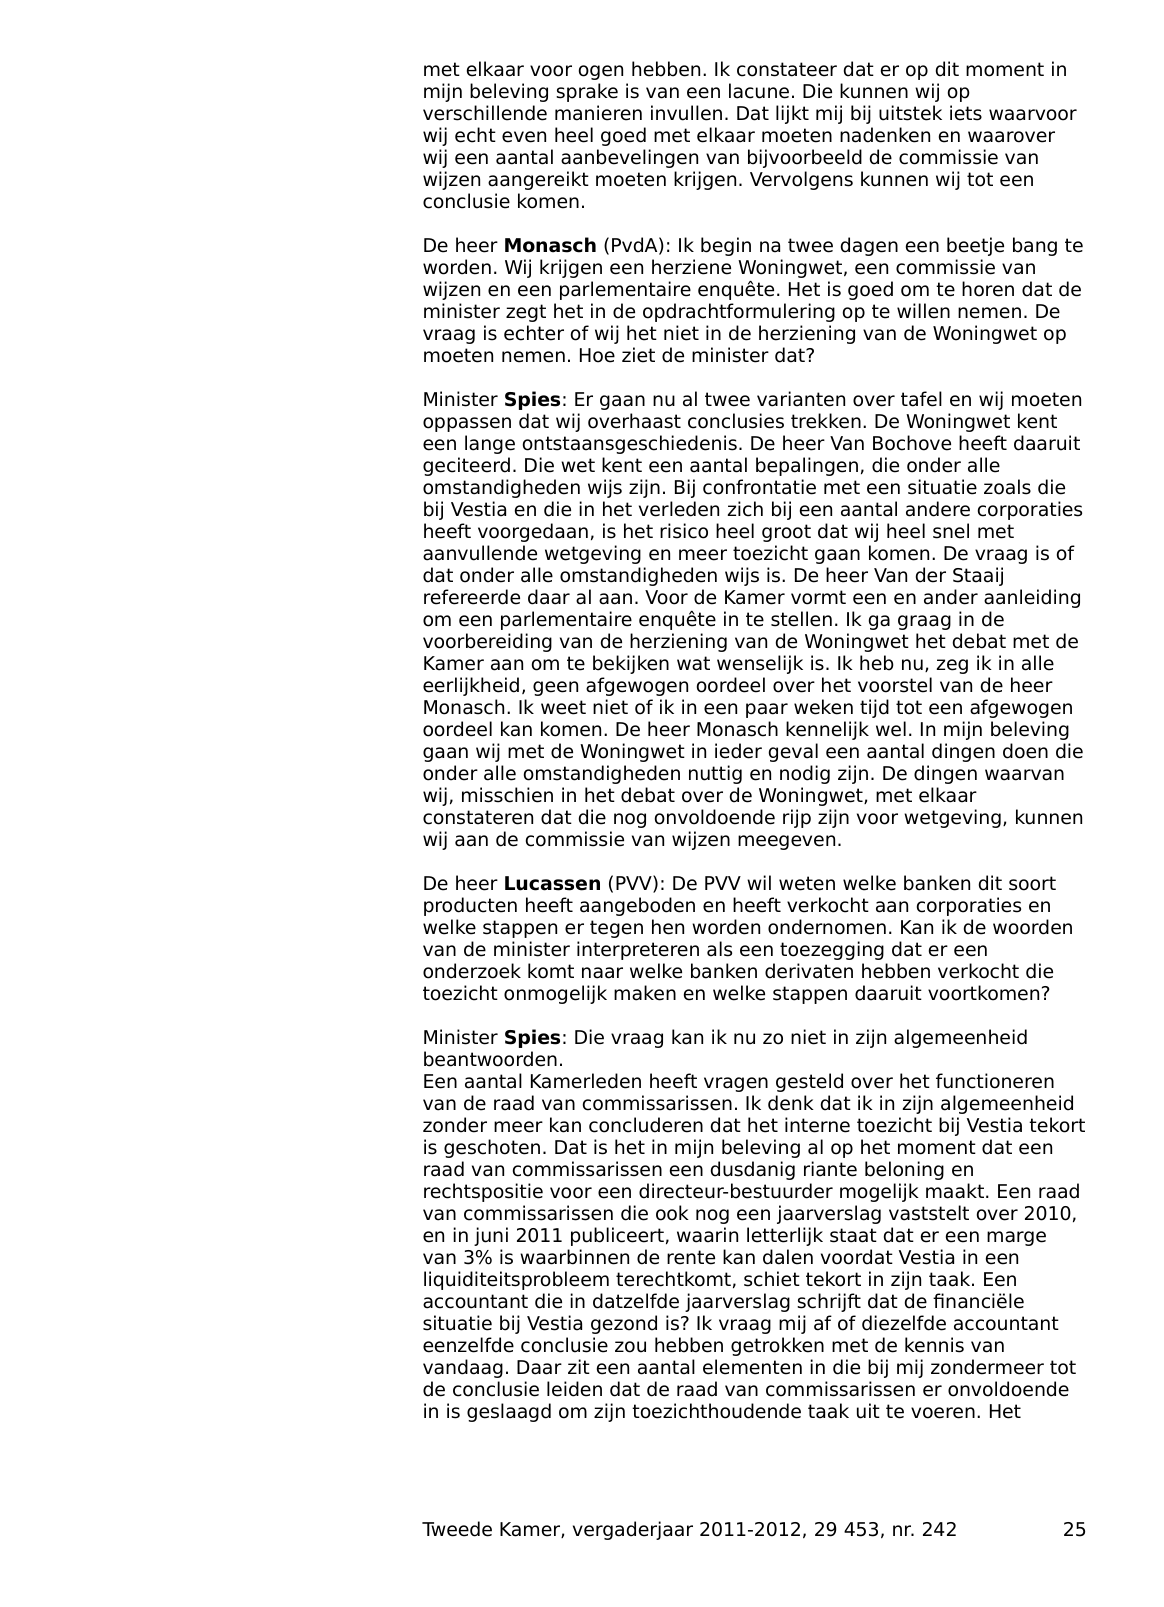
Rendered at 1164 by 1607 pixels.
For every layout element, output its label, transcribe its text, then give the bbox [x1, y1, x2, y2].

text Een aantal Kamerleden heeft vragen gesteld over het functioneren van de raad van commissarissen. Ik denk dat ik in zijn algemeenheid zonder meer kan concluderen dat het interne toezicht bij Vestia tekort is geschoten. Dat is het in mijn beleving al op het moment dat een raad van commissarissen een dusdanig riante beloning en rechtspositie voor een directeur-bestuurder mogelijk maakt. Een raad van commissarissen die ook nog een jaarverslag vaststelt over 2010, en in juni 2011 publiceert, waarin letterlijk staat dat er een marge van 3% is waarbinnen de rente kan dalen voordat Vestia in een liquiditeitsprobleem terechtkomt, schiet tekort in zijn taak. Een accountant die in datzelfde jaarverslag schrijft dat de financiële situatie bij Vestia gezond is? Ik vraag mij af of diezelfde accountant eenzelfde conclusie zou hebben getrokken met de kennis van vandaag. Daar zit een aantal elementen in die bij mij zondermeer tot de conclusie leiden dat de raad van commissarissen er onvoldoende in is geslaagd om zijn toezichthoudende taak uit te voeren. Het [422, 1071, 1087, 1423]
text Minister Spies: Die vraag kan ik nu zo niet in zijn algemeenheid beantwoorden. [422, 1027, 1087, 1071]
text De heer Lucassen (PVV): De PVV wil weten welke banken dit soort producten heeft aangeboden en heeft verkocht aan corporaties en welke stappen er tegen hen worden ondernomen. Kan ik de woorden van de minister interpreteren als een toezegging dat er een onderzoek komt naar welke banken derivaten hebben verkocht die toezicht onmogelijk maken en welke stappen daaruit voortkomen? [422, 873, 1087, 1005]
text met elkaar voor ogen hebben. Ik constateer dat er op dit moment in mijn beleving sprake is van een lacune. Die kunnen wij op verschillende manieren invullen. Dat lijkt mij bij uitstek iets waarvoor wij echt even heel goed met elkaar moeten nadenken en waarover wij een aantal aanbevelingen van bijvoorbeeld de commissie van wijzen aangereikt moeten krijgen. Vervolgens kunnen wij tot een conclusie komen. [422, 59, 1087, 213]
text De heer Monasch (PvdA): Ik begin na twee dagen een beetje bang te worden. Wij krijgen een herziene Woningwet, een commissie van wijzen en een parlementaire enquête. Het is goed om te horen dat de minister zegt het in de opdrachtformulering op te willen nemen. De vraag is echter of wij het niet in de herziening van de Woningwet op moeten nemen. Hoe ziet de minister dat? [422, 235, 1087, 367]
text Minister Spies: Er gaan nu al twee varianten over tafel en wij moeten oppassen dat wij overhaast conclusies trekken. De Woningwet kent een lange ontstaansgeschiedenis. De heer Van Bochove heeft daaruit geciteerd. Die wet kent een aantal bepalingen, die onder alle omstandigheden wijs zijn. Bij confrontatie met een situatie zoals die bij Vestia en die in het verleden zich bij een aantal andere corporaties heeft voorgedaan, is het risico heel groot dat wij heel snel met aanvullende wetgeving en meer toezicht gaan komen. De vraag is of dat onder alle omstandigheden wijs is. De heer Van der Staaij refereerde daar al aan. Voor de Kamer vormt een en ander aanleiding om een parlementaire enquête in te stellen. Ik ga graag in de voorbereiding van de herziening van de Woningwet het debat met de Kamer aan om te bekijken wat wenselijk is. Ik heb nu, zeg ik in alle eerlijkheid, geen afgewogen oordeel over het voorstel van de heer Monasch. Ik weet niet of ik in een paar weken tijd tot een afgewogen oordeel kan komen. De heer Monasch kennelijk wel. In mijn beleving gaan wij met de Woningwet in ieder geval een aantal dingen doen die onder alle omstandigheden nuttig en nodig zijn. De dingen waarvan wij, misschien in het debat over de Woningwet, met elkaar constateren dat die nog onvoldoende rijp zijn voor wetgeving, kunnen wij aan de commissie van wijzen meegeven. [422, 389, 1087, 851]
